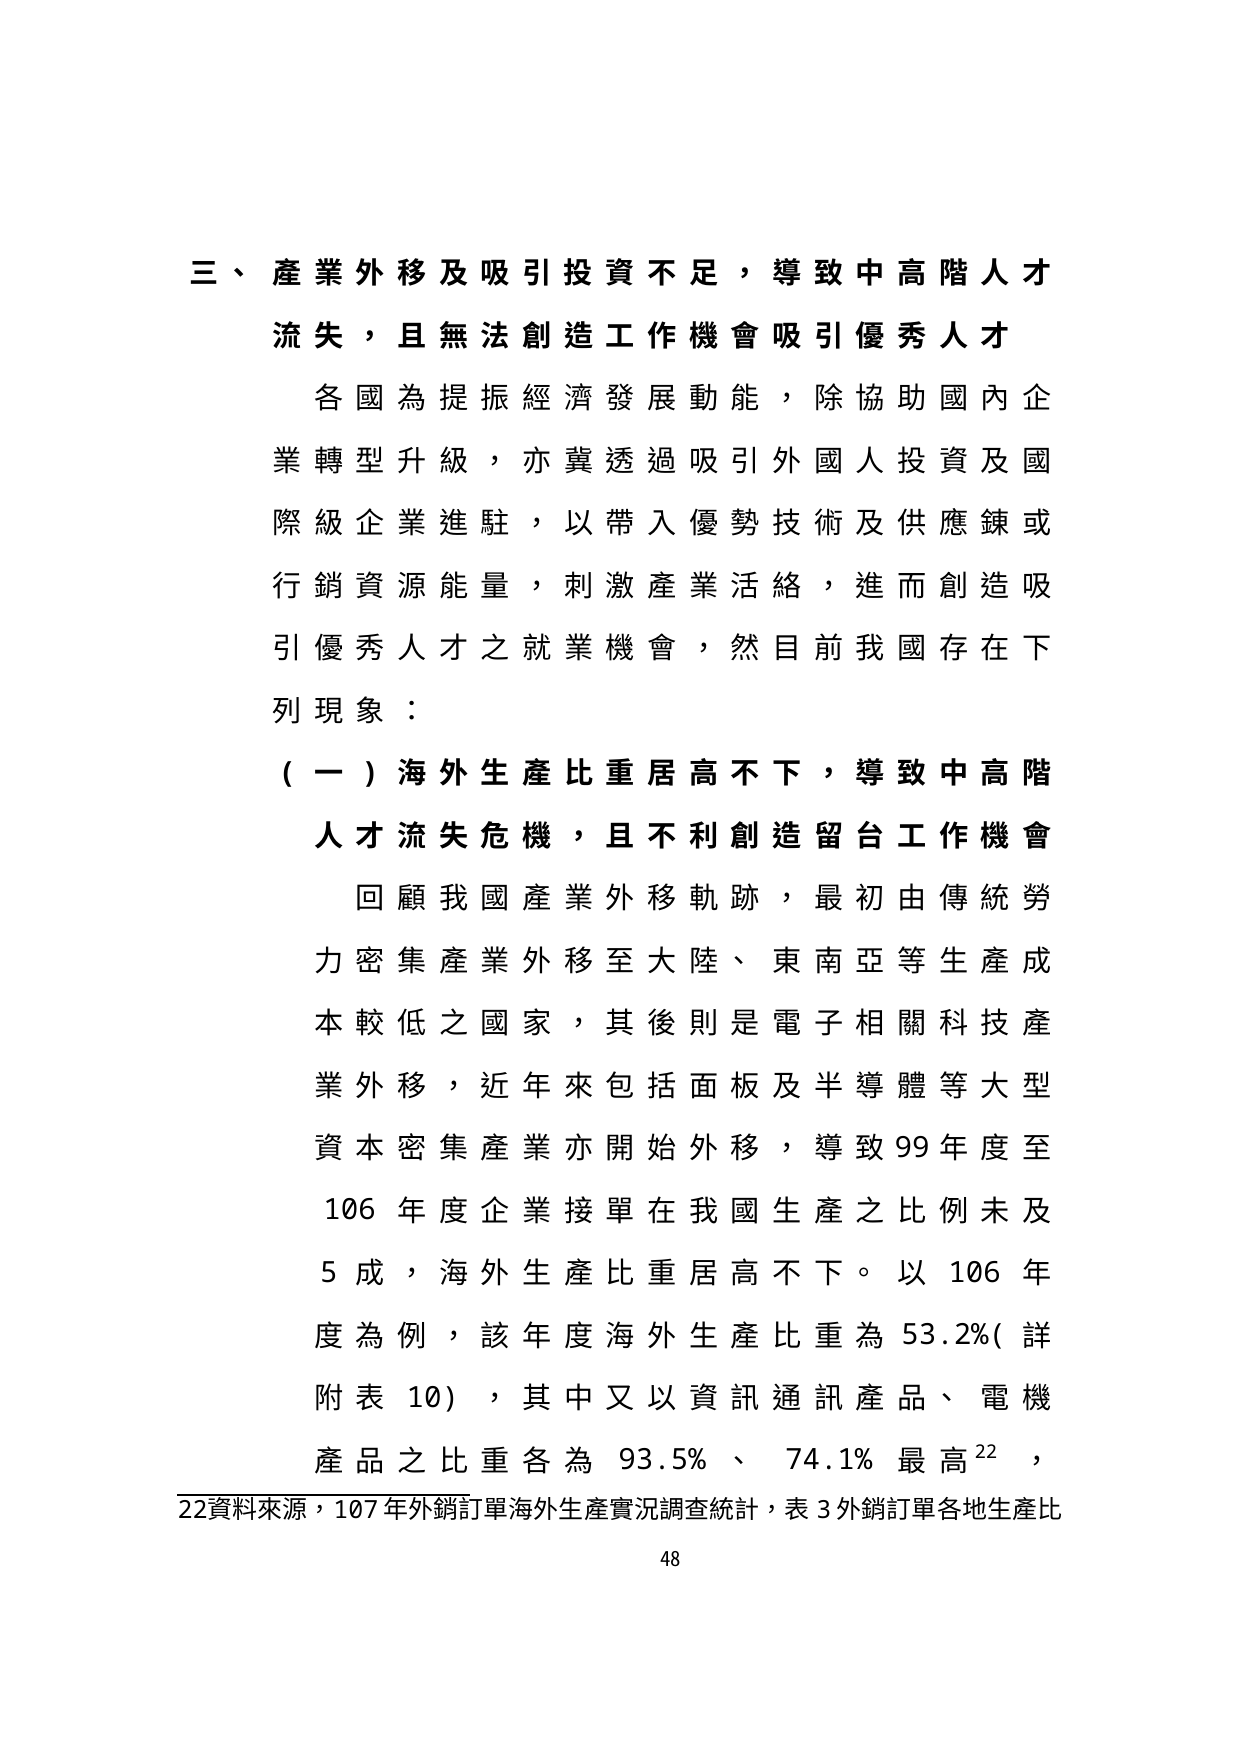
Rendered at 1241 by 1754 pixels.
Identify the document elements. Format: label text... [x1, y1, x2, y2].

text 各國為提振經濟發展動能，除協助國內企業轉型升級，亦冀透過吸引外國人投資及國際級企業進駐，以帶入優勢技術及供應錬或行銷資源能量，刺激產業活絡，進而創造吸引優秀人才之就業機會，然目前我國存在下列現象： [242, 354, 1058, 729]
text 資料來源，107年外銷訂單海外生產實況調查統計，表3外銷訂單各地生產比率。 [177, 1496, 1063, 1525]
text (一)海外生產比重居高不下，導致中高階人才流失危機，且不利創造留台工作機會 [242, 729, 1058, 854]
text 三、產業外移及吸引投資不足，導致中高階人才流失，且無法創造工作機會吸引優秀人才 [183, 229, 1058, 354]
text 回顧我國產業外移軌跡，最初由傳統勞力密集產業外移至大陸、東南亞等生產成本較低之國家，其後則是電子相關科技產業外移，近年來包括面板及半導體等大型資本密集產業亦開始外移，導致99年度至106年度企業接單在我國生產之比例未及5成，海外生產比重居高不下。以106年度為例，該年度海外生產比重為53.2%(詳附表10)，其中又以資訊通訊產品、電機產品之比重各為93.5%、74.1%最高，此種「台灣接單、海外生產」雖係企業為維持較低生產成本之營運模式，但由於生產基地移至海外，可能造成專業技術外移及中高階人才流失，引發產業空洞化之危機，亦不利創造留台工作機會。 [271, 854, 1058, 1479]
